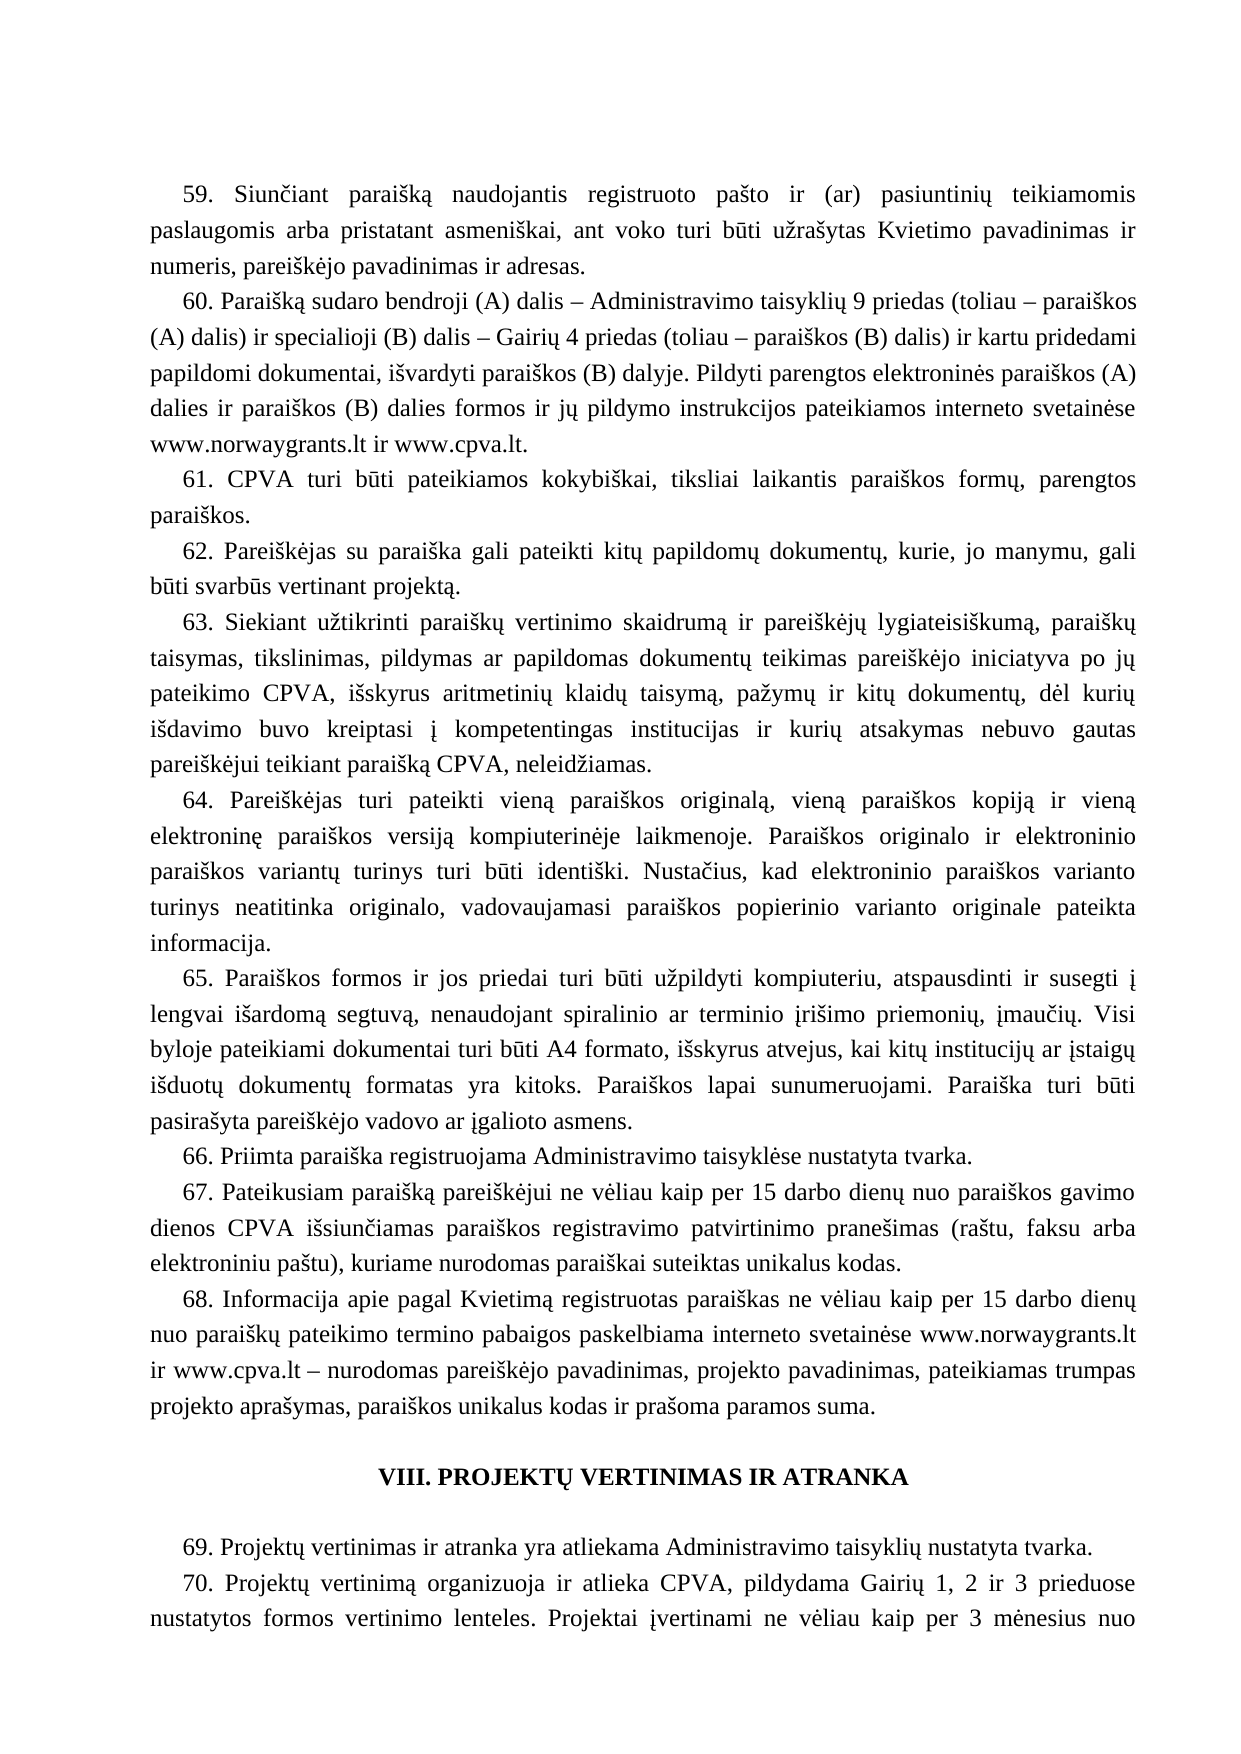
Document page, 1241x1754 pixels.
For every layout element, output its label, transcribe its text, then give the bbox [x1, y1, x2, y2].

text 62. Pareiškėjas su paraiška gali pateikti kitų papildomų dokumentų, kurie, jo manymu, gali būti svarbūs vertinant projektą. [150, 536, 1137, 600]
text 66. Priimta paraiška registruojama Administravimo taisyklėse nustatyta tvarka. [150, 1141, 1137, 1170]
text 70. Projektų vertinimą organizuoja ir atlieka CPVA, pildydama Gairių 1, 2 ir 3 prieduose nustatytos formos vertinimo lenteles. Projektai įvertinami ne vėliau kaip per 3 mėnesius nuo [150, 1568, 1137, 1632]
text 64. Pareiškėjas turi pateikti vieną paraiškos originalą, vieną paraiškos kopiją ir vieną elektroninę paraiškos versiją kompiuterinėje laikmenoje. Paraiškos originalo ir elektroninio paraiškos variantų turinys turi būti identiški. Nustačius, kad elektroninio paraiškos varianto turinys neatitinka originalo, vadovaujamasi paraiškos popierinio varianto originale pateikta informacija. [150, 785, 1137, 956]
text 65. Paraiškos formos ir jos priedai turi būti užpildyti kompiuteriu, atspausdinti ir susegti į lengvai išardomą segtuvą, nenaudojant spiralinio ar terminio įrišimo priemonių, įmaučių. Visi byloje pateikiami dokumentai turi būti A4 formato, išskyrus atvejus, kai kitų institucijų ar įstaigų išduotų dokumentų formatas yra kitoks. Paraiškos lapai sunumeruojami. Paraiška turi būti pasirašyta pareiškėjo vadovo ar įgalioto asmens. [150, 963, 1137, 1134]
text 59. Siunčiant paraišką naudojantis registruoto pašto ir (ar) pasiuntinių teikiamomis paslaugomis arba pristatant asmeniškai, ant voko turi būti užrašytas Kvietimo pavadinimas ir numeris, pareiškėjo pavadinimas ir adresas. [150, 179, 1137, 279]
text VIII. PROJEKTŲ VERTINIMAS IR ATRANKA [150, 1462, 1137, 1491]
text 69. Projektų vertinimas ir atranka yra atliekama Administravimo taisyklių nustatyta tvarka. [150, 1532, 1137, 1561]
text 60. Paraišką sudaro bendroji (A) dalis – Administravimo taisyklių 9 priedas (toliau – paraiškos (A) dalis) ir specialioji (B) dalis – Gairių 4 priedas (toliau – paraiškos (B) dalis) ir kartu pridedami papildomi dokumentai, išvardyti paraiškos (B) dalyje. Pildyti parengtos elektroninės paraiškos (A) dalies ir paraiškos (B) dalies formos ir jų pildymo instrukcijos pateikiamos interneto svetainėse www.norwaygrants.lt ir www.cpva.lt. [150, 286, 1137, 458]
text 63. Siekiant užtikrinti paraiškų vertinimo skaidrumą ir pareiškėjų lygiateisiškumą, paraiškų taisymas, tikslinimas, pildymas ar papildomas dokumentų teikimas pareiškėjo iniciatyva po jų pateikimo CPVA, išskyrus aritmetinių klaidų taisymą, pažymų ir kitų dokumentų, dėl kurių išdavimo buvo kreiptasi į kompetentingas institucijas ir kurių atsakymas nebuvo gautas pareiškėjui teikiant paraišką CPVA, neleidžiamas. [150, 607, 1137, 778]
text 61. CPVA turi būti pateikiamos kokybiškai, tiksliai laikantis paraiškos formų, parengtos paraiškos. [150, 464, 1137, 529]
text 68. Informacija apie pagal Kvietimą registruotas paraiškas ne vėliau kaip per 15 darbo dienų nuo paraiškų pateikimo termino pabaigos paskelbiama interneto svetainėse www.norwaygrants.lt ir www.cpva.lt – nurodomas pareiškėjo pavadinimas, projekto pavadinimas, pateikiamas trumpas projekto aprašymas, paraiškos unikalus kodas ir prašoma paramos suma. [150, 1284, 1137, 1419]
text 67. Pateikusiam paraišką pareiškėjui ne vėliau kaip per 15 darbo dienų nuo paraiškos gavimo dienos CPVA išsiunčiamas paraiškos registravimo patvirtinimo pranešimas (raštu, faksu arba elektroniniu paštu), kuriame nurodomas paraiškai suteiktas unikalus kodas. [150, 1177, 1137, 1277]
